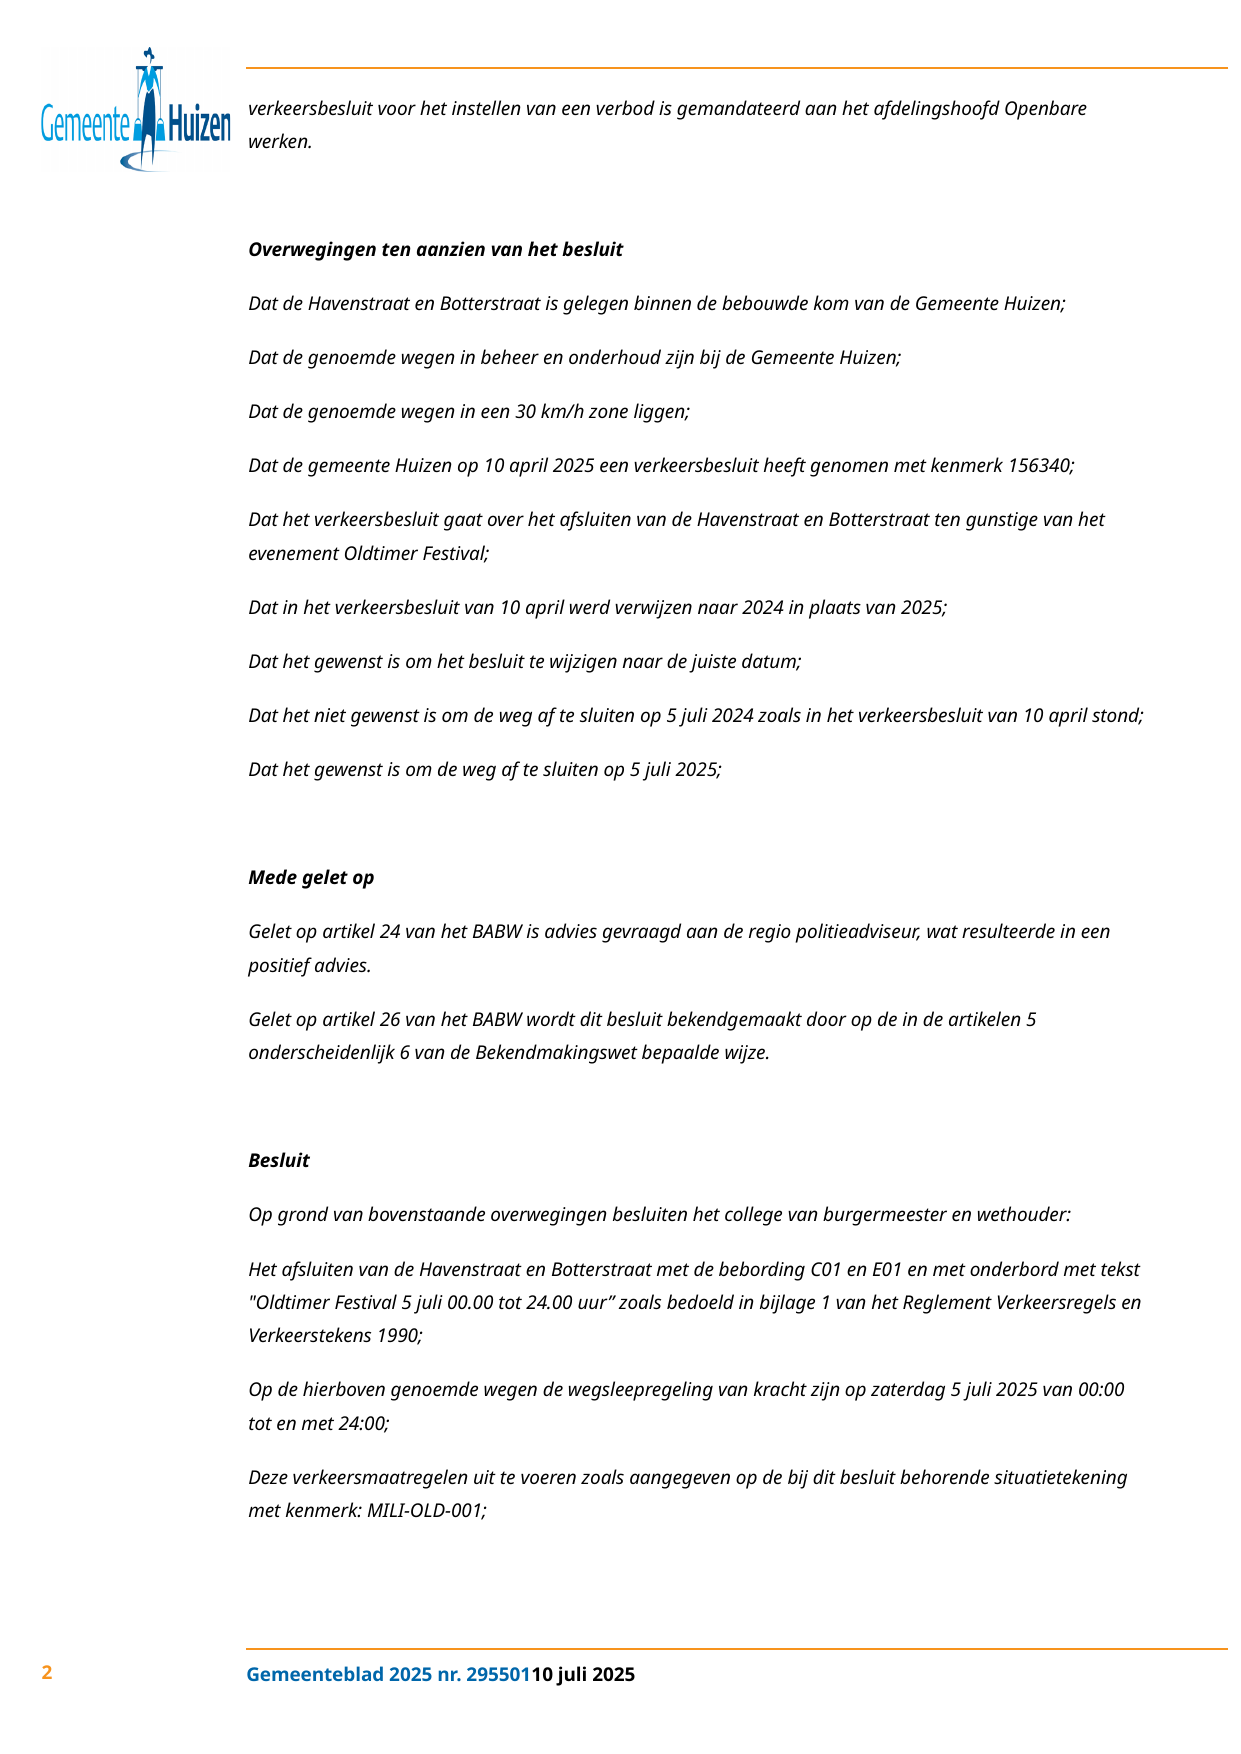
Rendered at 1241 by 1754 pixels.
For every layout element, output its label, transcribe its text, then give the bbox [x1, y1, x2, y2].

text Besluit [248, 1148, 1152, 1173]
text Dat het gewenst is om de weg af te sluiten op 5 juli 2025; [248, 756, 1152, 782]
text Overwegingen ten aanzien van het besluit [248, 236, 1152, 262]
text Dat in het verkeersbesluit van 10 april werd verwijzen naar 2024 in plaats van 2025; [248, 594, 1152, 620]
text verkeersbesluit voor het instellen van een verbod is gemandateerd aan het afdelingshoofd Openbare werken. [248, 95, 1152, 154]
text Gelet op artikel 26 van het BABW wordt dit besluit bekendgemaakt door op de in de artikelen 5 onderscheidenlijk 6 van de Bekendmakingswet bepaalde wijze. [248, 1006, 1152, 1065]
text Dat het niet gewenst is om de weg af te sluiten op 5 juli 2024 zoals in het verkeersbesluit van 10 april stond; [248, 702, 1152, 728]
text Mede gelet op [248, 864, 1152, 890]
text Deze verkeersmaatregelen uit te voeren zoals aangegeven op de bij dit besluit behorende situatietekening met kenmerk: MILI-OLD-001; [248, 1464, 1152, 1523]
text Het afsluiten van de Havenstraat en Botterstraat met de bebording C01 en E01 en met onderbord met tekst "Oldtimer Festival 5 juli 00.00 tot 24.00 uur” zoals bedoeld in bijlage 1 van het Reglement Verkeersregels en Verkeerstekens 1990; [248, 1256, 1152, 1348]
text Dat de gemeente Huizen op 10 april 2025 een verkeersbesluit heeft genomen met kenmerk 156340; [248, 453, 1152, 478]
text Gelet op artikel 24 van het BABW is advies gevraagd aan de regio politieadviseur, wat resulteerde in een positief advies. [248, 918, 1152, 978]
text Dat het verkeersbesluit gaat over het afsluiten van de Havenstraat en Botterstraat ten gunstige van het evenement Oldtimer Festival; [248, 507, 1152, 566]
text Op grond van bovenstaande overwegingen besluiten het college van burgermeester en wethouder: [248, 1202, 1152, 1227]
text Dat de genoemde wegen in een 30 km/h zone liggen; [248, 398, 1152, 424]
text Op de hierboven genoemde wegen de wegsleepregeling van kracht zijn op zaterdag 5 juli 2025 van 00:00 tot en met 24:00; [248, 1377, 1152, 1436]
picture [41, 47, 231, 172]
text Dat de genoemde wegen in beheer en onderhoud zijn bij de Gemeente Huizen; [248, 344, 1152, 370]
text Dat het gewenst is om het besluit te wijzigen naar de juiste datum; [248, 648, 1152, 674]
text Dat de Havenstraat en Botterstraat is gelegen binnen de bebouwde kom van de Gemeente Huizen; [248, 290, 1152, 316]
